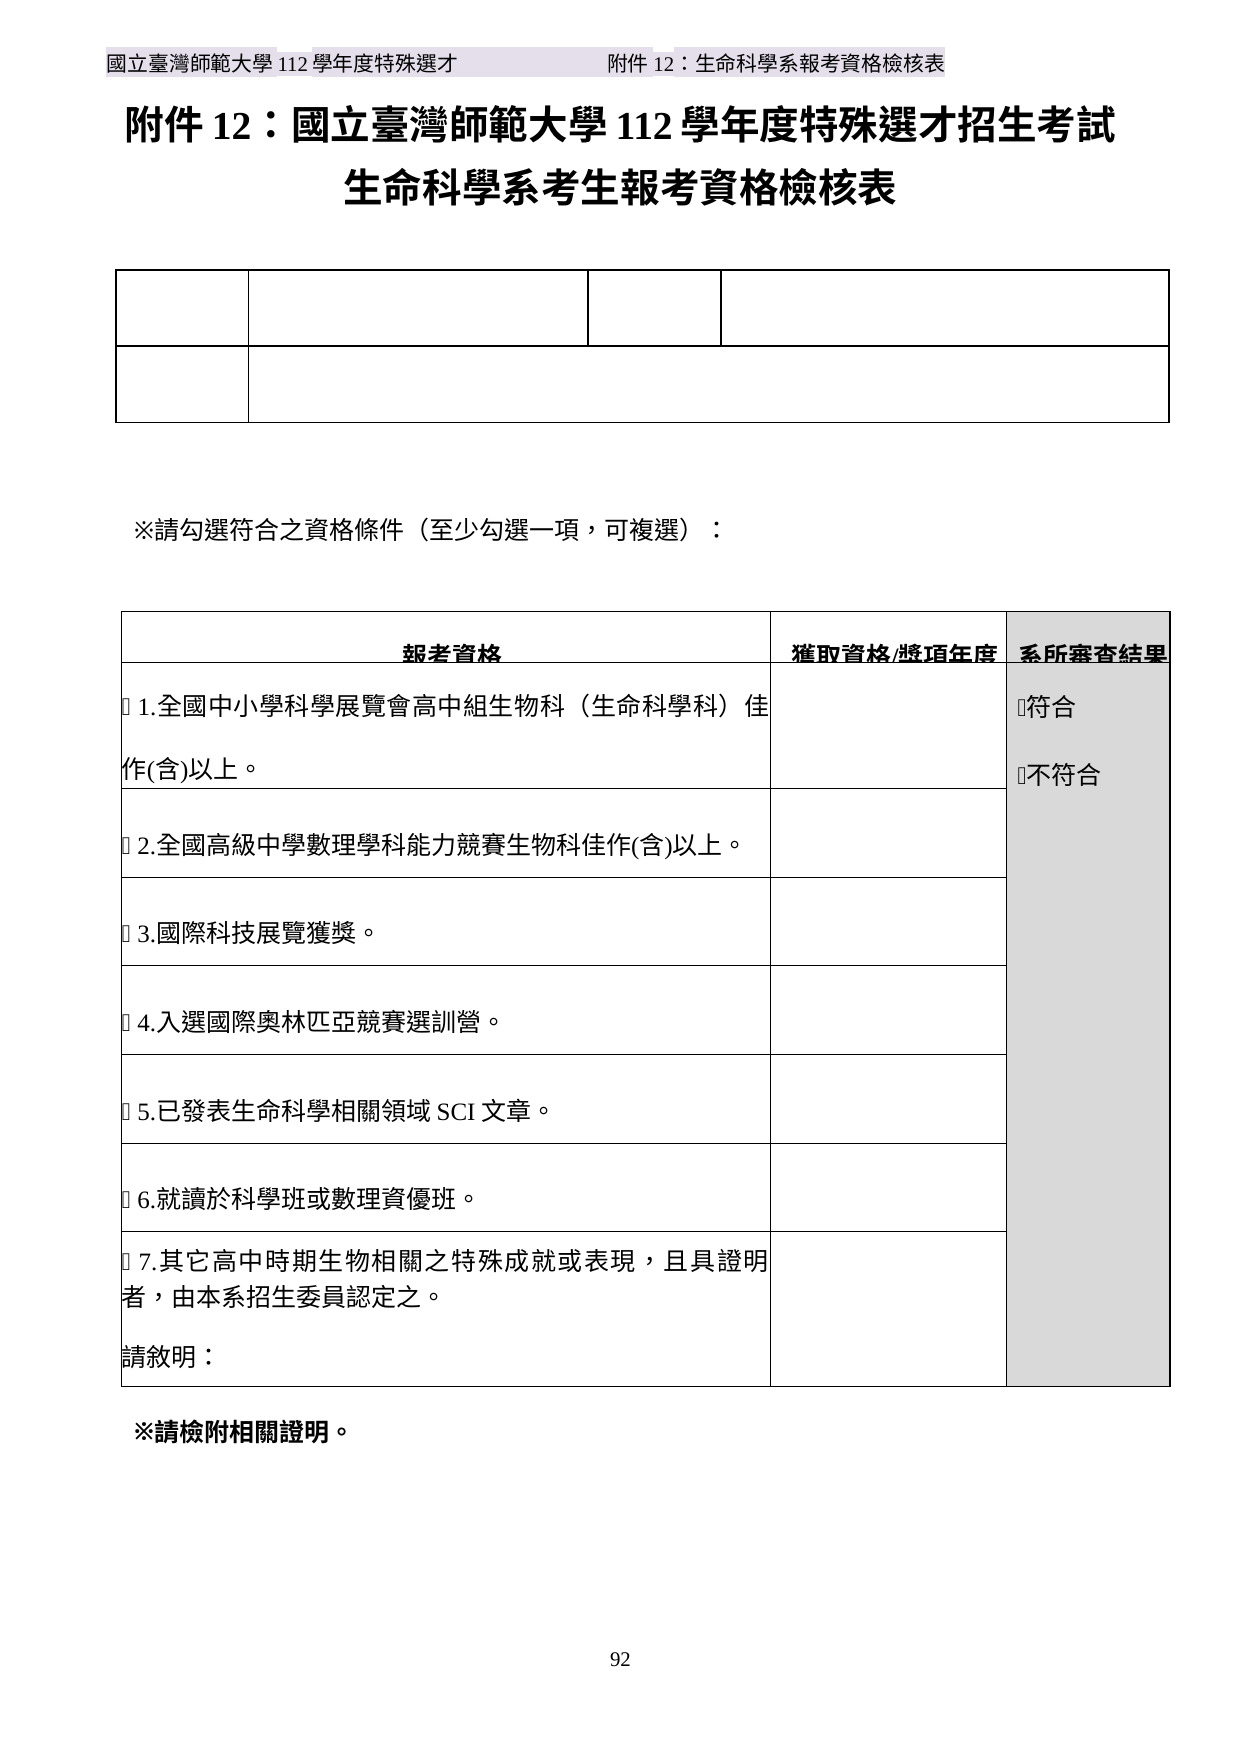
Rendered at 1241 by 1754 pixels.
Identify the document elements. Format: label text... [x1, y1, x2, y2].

table_cell [771, 663, 1006, 788]
table_header [722, 271, 1168, 345]
table_header 就讀學校 [589, 271, 720, 345]
table_cell  4.入選國際奧林匹亞競賽選訓營。 [122, 966, 770, 1054]
subtitle 附件12：國立臺灣師範大學112學年度特殊選才招生考試生命科學系考生報考資格檢核表 [106, 81, 1134, 206]
table_header [249, 271, 587, 345]
table_cell [771, 1232, 1006, 1386]
table_cell  1.全國中小學科學展覽會高中組生物科（生命科學科）佳作(含)以上。 [122, 663, 770, 788]
table_header 姓 名 [117, 271, 248, 345]
text ※請勾選符合之資格條件（至少勾選一項，可複選）： [133, 486, 1136, 548]
table_cell  6.就讀於科學班或數理資優班。 [122, 1144, 770, 1231]
text ※請檢附相關證明。 [133, 1387, 1136, 1449]
table_header 獲取資格/獎項年度 [771, 612, 1006, 662]
table_cell [771, 1144, 1006, 1231]
table_cell  3.國際科技展覽獲獎。 [122, 878, 770, 965]
table_cell 符合 不符合 [1007, 663, 1169, 1386]
table_cell  5.已發表生命科學相關領域 SCI 文章。 [122, 1055, 770, 1143]
table_cell  2.全國高級中學數理學科能力競賽生物科佳作(含)以上。 [122, 789, 770, 877]
table_cell 電話： 手機： Email: [249, 347, 1168, 421]
table_header 系所審查結果 [1007, 612, 1169, 662]
table_header 報考資格 [122, 612, 770, 662]
table_cell [771, 1055, 1006, 1143]
table_cell [771, 789, 1006, 877]
table_cell [771, 966, 1006, 1054]
table_cell  7.其它高中時期生物相關之特殊成就或表現，且具證明者，由本系招生委員認定之。 請敘明： [122, 1232, 770, 1386]
table_cell [771, 878, 1006, 965]
table_cell 聯絡資訊 [117, 347, 248, 421]
